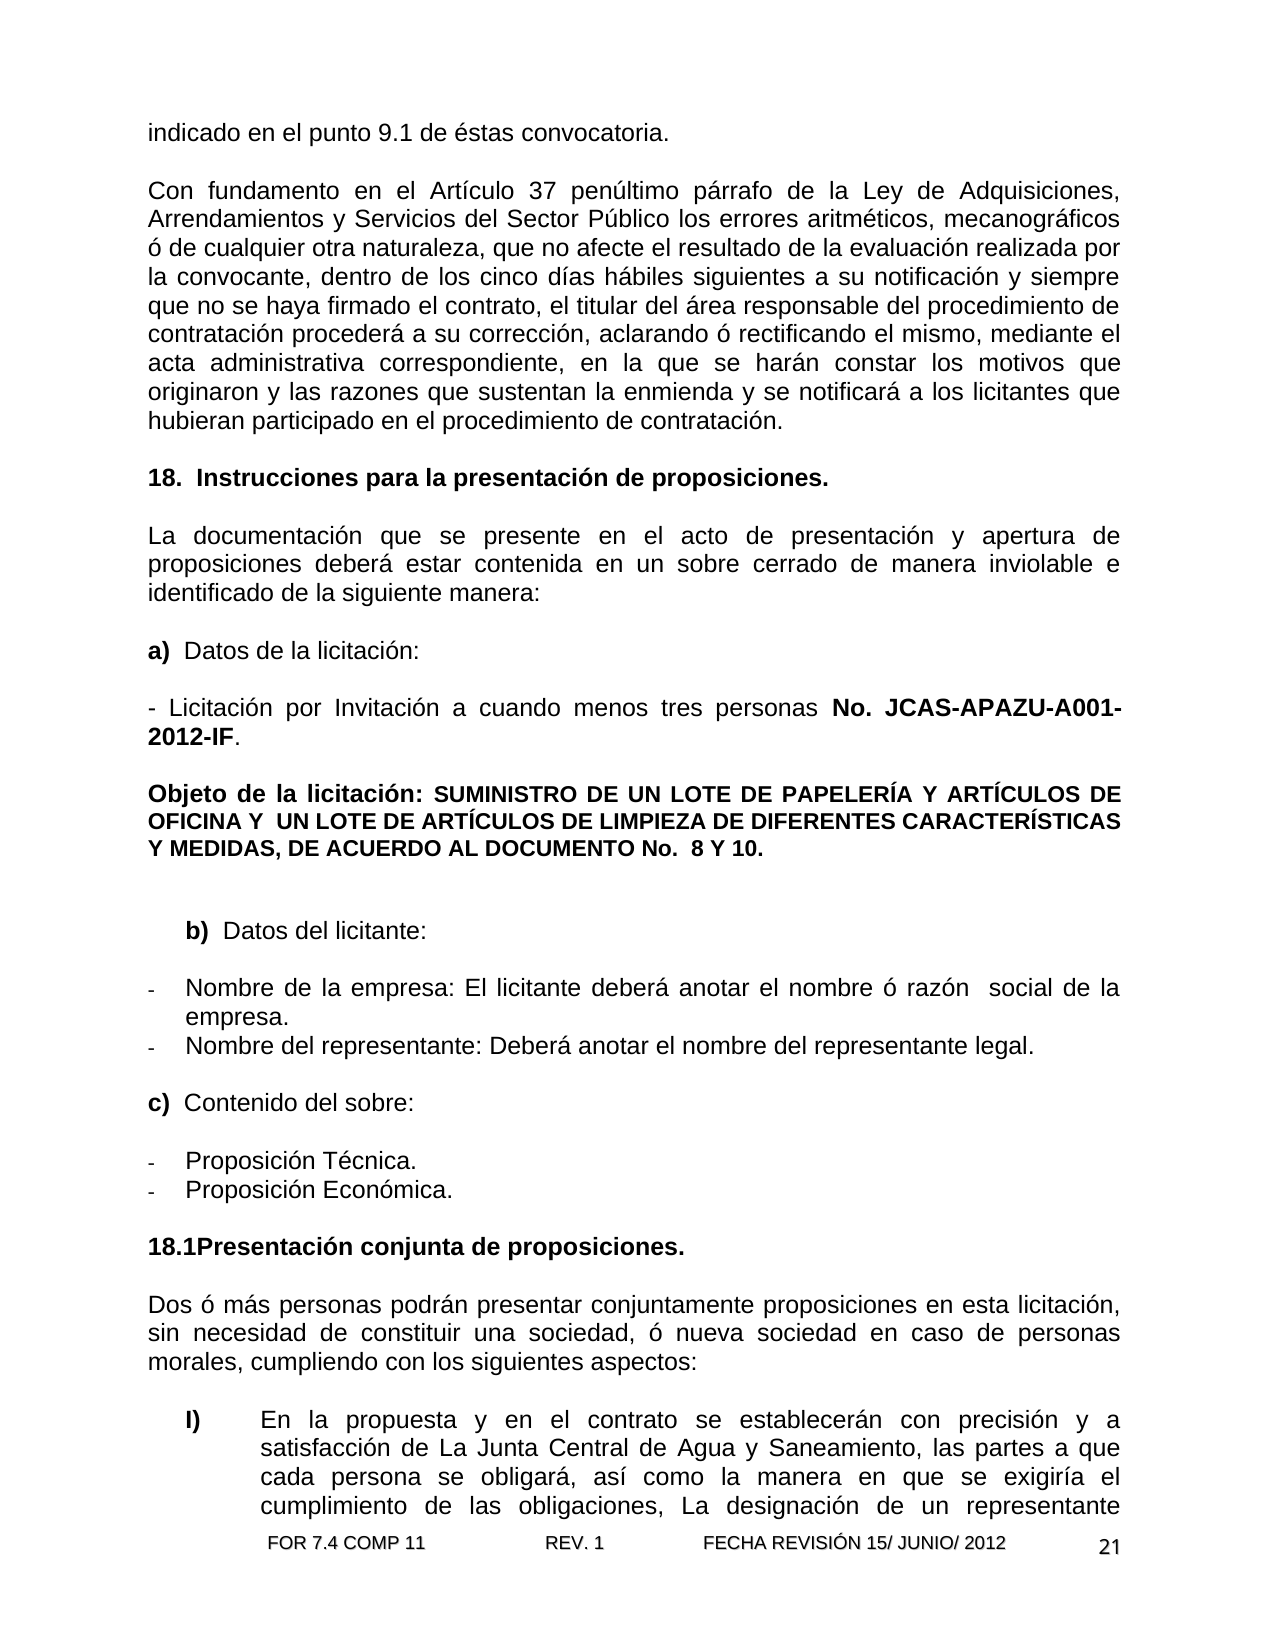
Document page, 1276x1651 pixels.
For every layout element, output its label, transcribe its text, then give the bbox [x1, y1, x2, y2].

text indicado en el punto 9.1 de éstas convocatoria. [148, 118, 1122, 147]
list Nombre del representante: Deberá anotar el nombre del representante legal. [148, 1031, 1122, 1060]
text c) Contenido del sobre: [148, 1088, 1122, 1117]
list Proposición Técnica. [148, 1146, 1122, 1175]
list Presentación conjunta de proposiciones. [148, 1232, 1122, 1261]
list Nombre de la empresa: El licitante deberá anotar el nombre ó razón social de la empresa. [148, 973, 1122, 1031]
text Objeto de la licitación: SUMINISTRO DE UN LOTE DE PAPELERÍA Y ARTÍCULOS DE OFICINA Y UN LOTE DE ARTÍCULOS DE LIMPIEZA DE DIFERENTES CARACTERÍSTICAS Y MEDIDAS, DE ACUERDO AL DOCUMENTO No. 8 Y 10. [148, 779, 1122, 861]
list Proposición Económica. [148, 1175, 1122, 1203]
text a) Datos de la licitación: [148, 636, 1122, 664]
text Dos ó más personas podrán presentar conjuntamente proposiciones en esta licitación, sin necesidad de constituir una sociedad, ó nueva sociedad en caso de personas morales, cumpliendo con los siguientes aspectos: [148, 1290, 1122, 1376]
text - Licitación por Invitación a cuando menos tres personas No. JCAS-APAZU-A001-2012-IF. [148, 693, 1122, 751]
text Con fundamento en el Artículo 37 penúltimo párrafo de la Ley de Adquisiciones, Arrendamientos y Servicios del Sector Público los errores aritméticos, mecanográficos ó de cualquier otra naturaleza, que no afecte el resultado de la evaluación realizada por la convocante, dentro de los cinco días hábiles siguientes a su notificación y siempre que no se haya firmado el contrato, el titular del área responsable del procedimiento de contratación procederá a su corrección, aclarando ó rectificando el mismo, mediante el acta administrativa correspondiente, en la que se harán constar los motivos que originaron y las razones que sustentan la enmienda y se notificará a los licitantes que hubieran participado en el procedimiento de contratación. [148, 176, 1122, 434]
text La documentación que se presente en el acto de presentación y apertura de proposiciones deberá estar contenida en un sobre cerrado de manera inviolable e identificado de la siguiente manera: [148, 521, 1122, 607]
text 18. Instrucciones para la presentación de proposiciones. [148, 463, 1122, 492]
text b) Datos del licitante: [185, 916, 1122, 945]
list En la propuesta y en el contrato se establecerán con precisión y a satisfacción de La Junta Central de Agua y Saneamiento, las partes a que cada persona se obligará, así como la manera en que se exigiría el cumplimiento de las obligaciones, La designación de un representante [185, 1405, 1122, 1520]
